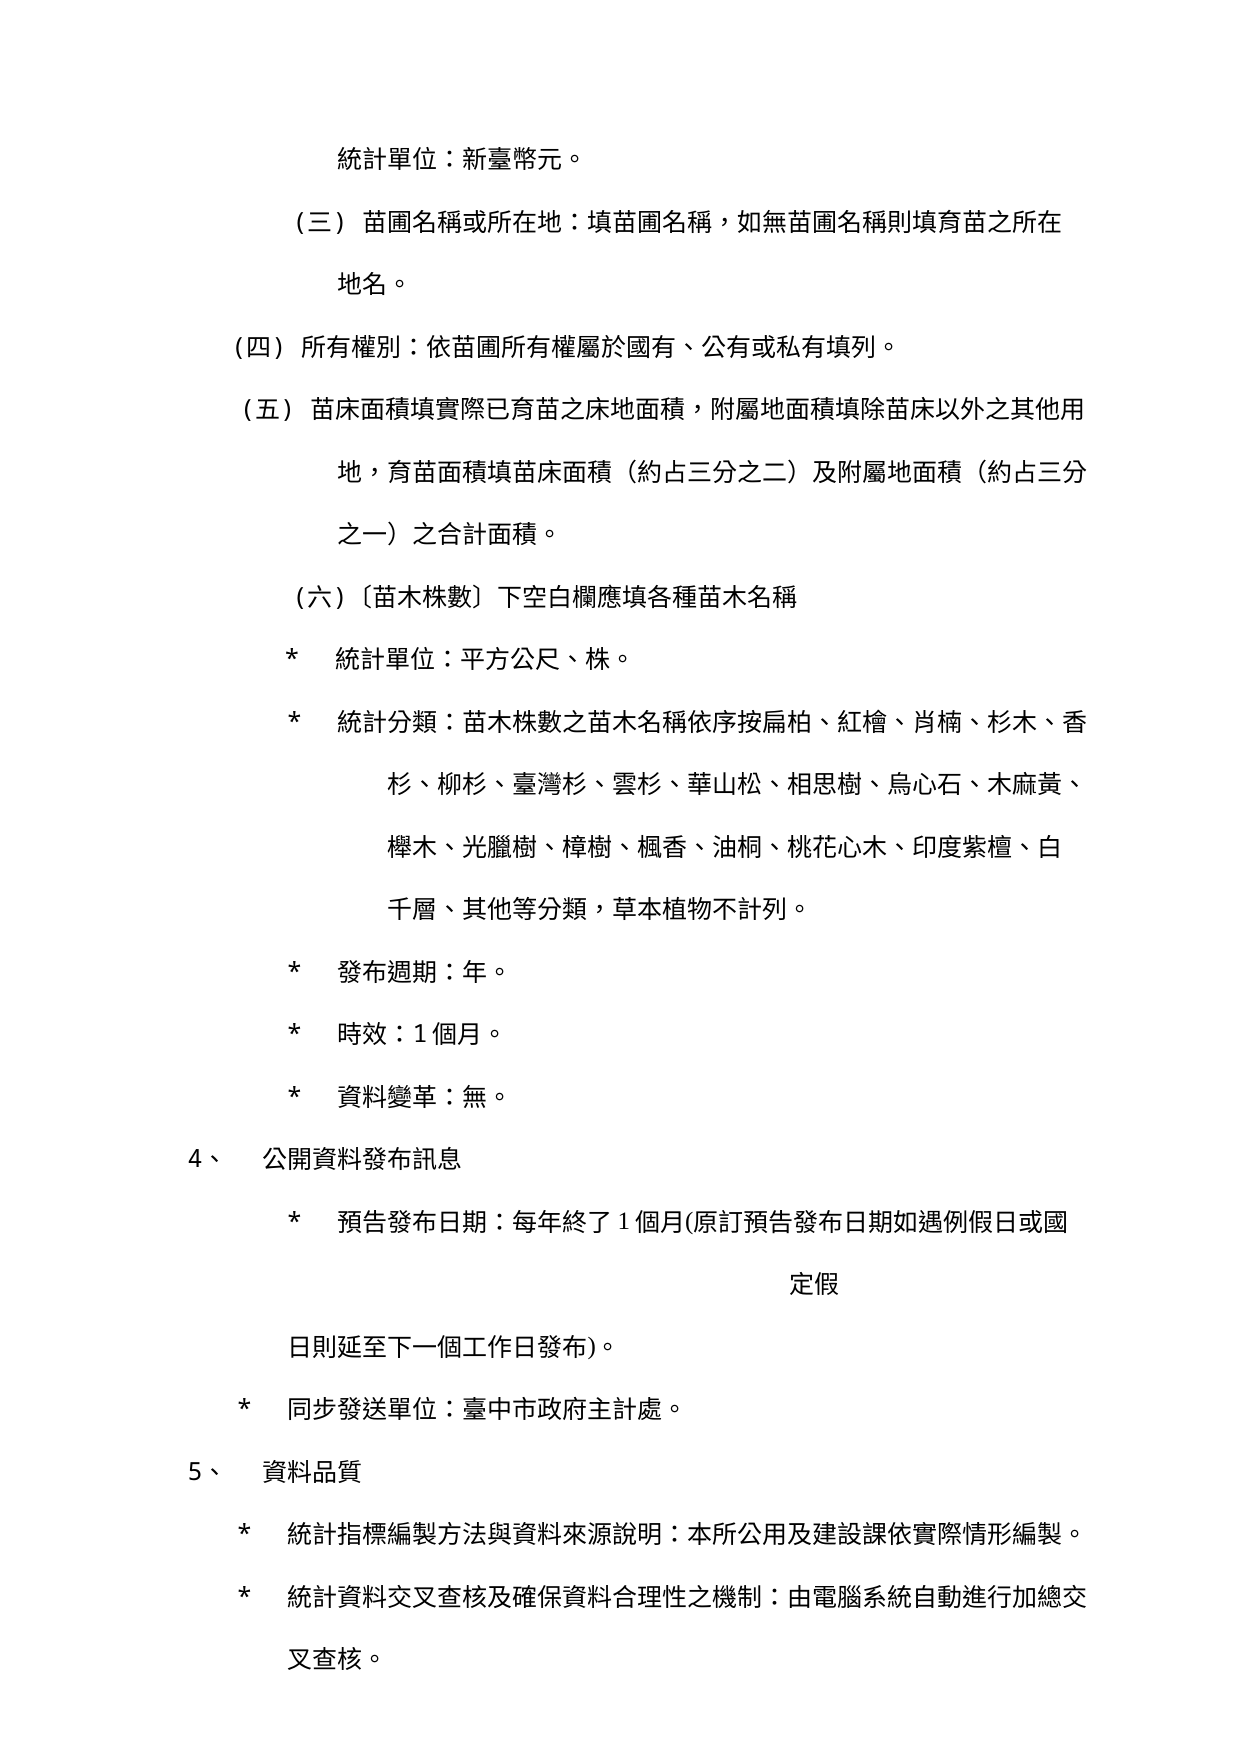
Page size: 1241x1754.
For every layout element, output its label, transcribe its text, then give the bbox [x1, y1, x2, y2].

list 資料品質 [187, 1429, 1087, 1491]
list 公開資料發布訊息 [187, 1116, 1087, 1179]
list 統計分類：苗木株數之苗木名稱依序按扁柏、紅檜、肖楠、杉木、香杉、柳杉、臺灣杉、雲杉、華山松、相思樹、烏心石、木麻黃、櫸木、光臘樹、樟樹、楓香、油桐、桃花心木、印度紫檀、白千層、其他等分類，草本植物不計列。 [287, 679, 1087, 929]
list 時效：1個月。 [287, 991, 1087, 1054]
list 統計資料交叉查核及確保資料合理性之機制：由電腦系統自動進行加總交叉查核。 [237, 1554, 1087, 1679]
list 資料變革：無。 [287, 1054, 1087, 1116]
text (四) 所有權別：依苗圃所有權屬於國有、公有或私有填列。 [187, 304, 1087, 366]
text 統計單位：新臺幣元。 [337, 116, 1087, 179]
list 統計指標編製方法與資料來源說明：本所公用及建設課依實際情形編製。 [237, 1491, 1087, 1554]
text (六)〔苗木株數〕下空白欄應填各種苗木名稱 [187, 554, 1087, 616]
list 統計單位：平方公尺、株。 [285, 616, 1087, 679]
text 地名。 [275, 241, 1087, 304]
list 預告發布日期：每年終了1個月(原訂預告發布日期如遇例假日或國定假 [287, 1179, 1087, 1304]
list 同步發送單位：臺中市政府主計處。 [237, 1366, 1087, 1429]
text 日則延至下一個工作日發布)。 [237, 1304, 1087, 1366]
list 發布週期：年。 [287, 929, 1087, 991]
text (五) 苗床面積填實際已育苗之床地面積，附屬地面積填除苗床以外之其他用地，育苗面積填苗床面積（約占三分之二）及附屬地面積（約占三分之一）之合計面積。 [187, 366, 1087, 554]
text (三) 苗圃名稱或所在地：填苗圃名稱，如無苗圃名稱則填育苗之所在 [187, 179, 1087, 241]
